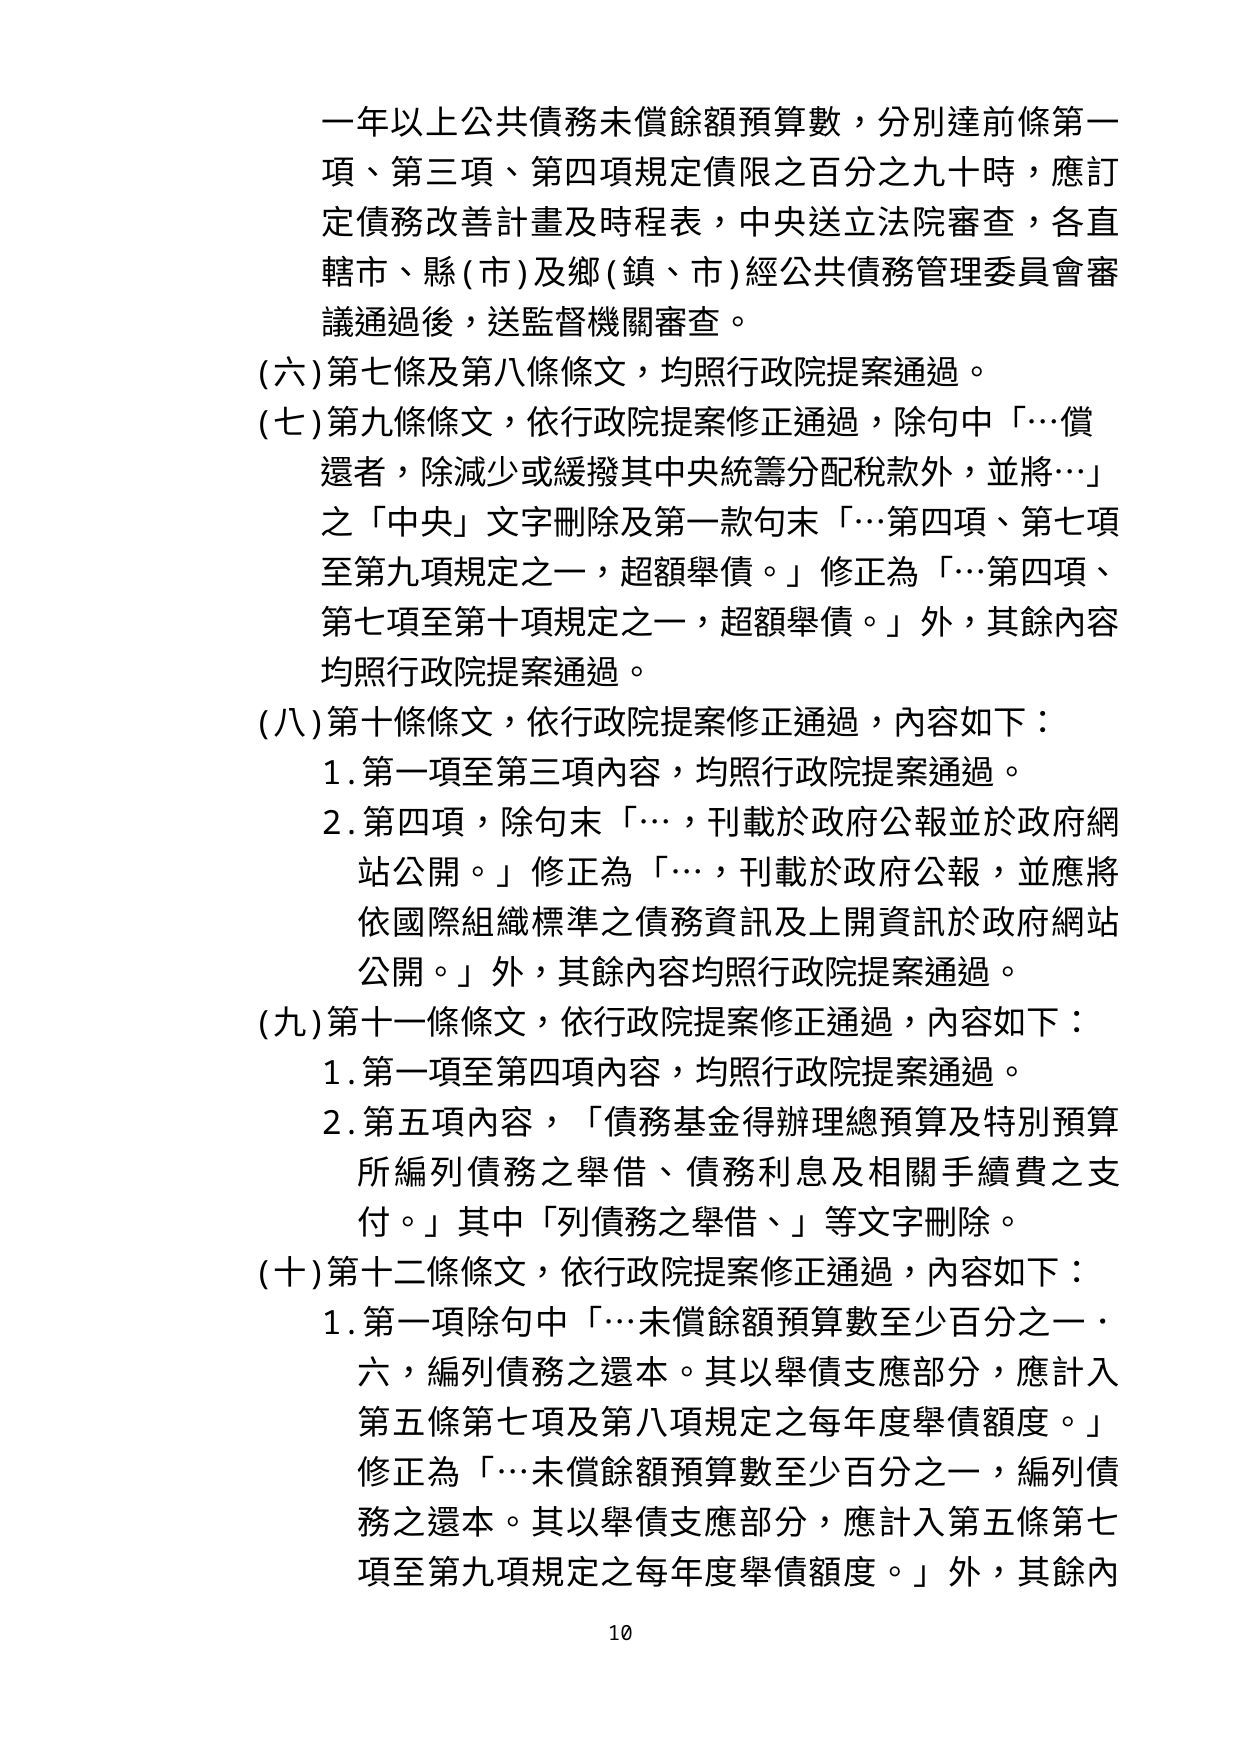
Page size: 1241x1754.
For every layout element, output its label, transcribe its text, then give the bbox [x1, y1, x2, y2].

text 1.第一項至第四項內容，均照行政院提案通過。 [321, 1044, 1120, 1094]
text (七)第九條條文，依行政院提案修正通過，除句中「…償還者，除減少或緩撥其中央統籌分配稅款外，並將…」之「中央」文字刪除及第一款句末「…第四項、第七項至第九項規定之一，超額舉債。」修正為「…第四項、第七項至第十項規定之一，超額舉債。」外，其餘內容均照行政院提案通過。 [253, 394, 1120, 694]
text 2.第四項，除句末「…，刊載於政府公報並於政府網站公開。」修正為「…，刊載於政府公報，並應將依國際組織標準之債務資訊及上開資訊於政府網站公開。」外，其餘內容均照行政院提案通過。 [321, 794, 1120, 994]
text 1.第一項除句中「…未償餘額預算數至少百分之一．六，編列債務之還本。其以舉債支應部分，應計入第五條第七項及第八項規定之每年度舉債額度。」修正為「…未償餘額預算數至少百分之一，編列債務之還本。其以舉債支應部分，應計入第五條第七項至第九項規定之每年度舉債額度。」外，其餘內 [321, 1294, 1120, 1594]
text 2.第五項內容，「債務基金得辦理總預算及特別預算所編列債務之舉借、債務利息及相關手續費之支付。」其中「列債務之舉借、」等文字刪除。 [321, 1094, 1120, 1244]
text 一年以上公共債務未償餘額預算數，分別達前條第一項、第三項、第四項規定債限之百分之九十時，應訂定債務改善計畫及時程表，中央送立法院審查，各直轄市、縣(市)及鄉(鎮、市)經公共債務管理委員會審議通過後，送監督機關審查。 [321, 94, 1120, 344]
text 1.第一項至第三項內容，均照行政院提案通過。 [321, 744, 1120, 794]
text (八)第十條條文，依行政院提案修正通過，內容如下： [253, 694, 1120, 744]
text (十)第十二條條文，依行政院提案修正通過，內容如下： [253, 1244, 1120, 1294]
text (九)第十一條條文，依行政院提案修正通過，內容如下： [253, 994, 1120, 1044]
text (六)第七條及第八條條文，均照行政院提案通過。 [253, 344, 1120, 394]
